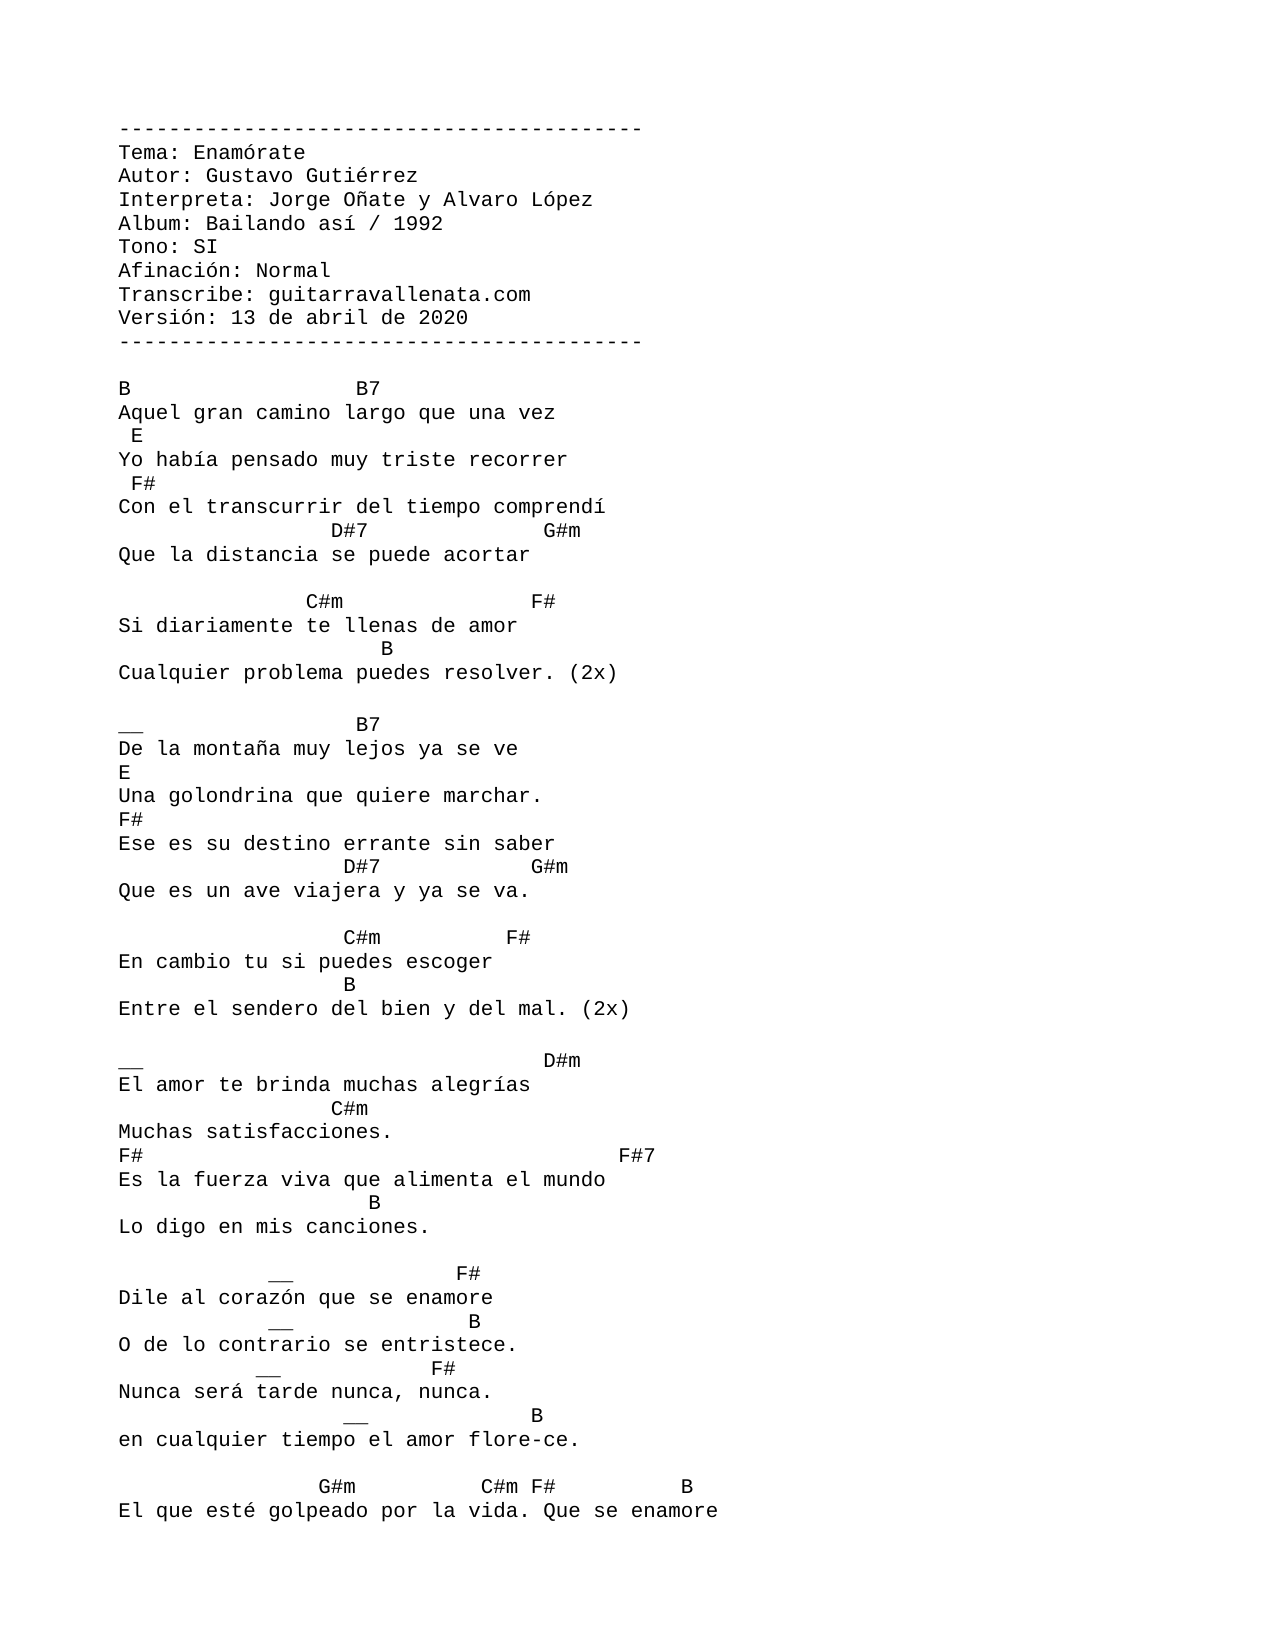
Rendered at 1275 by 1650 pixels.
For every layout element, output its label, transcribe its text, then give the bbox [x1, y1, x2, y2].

text De la montaña muy lejos ya se ve [118, 738, 1157, 762]
text Tono: SI [118, 236, 1157, 260]
text Cualquier problema puedes resolver. (2x) [118, 662, 1157, 686]
text Si diariamente te llenas de amor [118, 615, 1157, 638]
text Que es un ave viajera y ya se va. [118, 880, 1157, 903]
text En cambio tu si puedes escoger [118, 951, 1157, 974]
text D#7 G#m [118, 520, 1157, 544]
text Es la fuerza viva que alimenta el mundo [118, 1169, 1157, 1192]
text Aquel gran camino largo que una vez [118, 402, 1157, 426]
text Nunca será tarde nunca, nunca. [118, 1382, 1157, 1405]
text en cualquier tiempo el amor flore-ce. [118, 1429, 1157, 1452]
text __ D#m [118, 1051, 1157, 1074]
text Autor: Gustavo Gutiérrez [118, 165, 1157, 189]
text Ese es su destino errante sin saber [118, 833, 1157, 856]
text Entre el sendero del bien y del mal. (2x) [118, 998, 1157, 1022]
text __ F# [118, 1358, 1157, 1382]
text Transcribe: guitarravallenata.com [118, 284, 1157, 307]
text Que la distancia se puede acortar [118, 544, 1157, 567]
text __ F# [118, 1263, 1157, 1287]
text Album: Bailando así / 1992 [118, 213, 1157, 236]
text ------------------------------------------ [118, 331, 1157, 354]
text E [118, 762, 1157, 785]
text C#m F# [118, 591, 1157, 615]
text Interpreta: Jorge Oñate y Alvaro López [118, 189, 1157, 213]
text Con el transcurrir del tiempo comprendí [118, 496, 1157, 520]
text Tema: Enamórate [118, 142, 1157, 165]
text O de lo contrario se entristece. [118, 1334, 1157, 1358]
text El que esté golpeado por la vida. Que se enamore [118, 1500, 1157, 1523]
text El amor te brinda muchas alegrías [118, 1074, 1157, 1098]
text B B7 [118, 378, 1157, 402]
text F# [118, 809, 1157, 833]
text C#m F# [118, 927, 1157, 951]
text __ B7 [118, 714, 1157, 738]
text __ B [118, 1405, 1157, 1429]
text B [118, 638, 1157, 662]
text Dile al corazón que se enamore [118, 1287, 1157, 1311]
text B [118, 974, 1157, 998]
text __ B [118, 1311, 1157, 1334]
text Afinación: Normal [118, 260, 1157, 284]
text B [118, 1192, 1157, 1216]
text Versión: 13 de abril de 2020 [118, 307, 1157, 331]
text D#7 G#m [118, 856, 1157, 880]
text Lo digo en mis canciones. [118, 1216, 1157, 1240]
text E [118, 426, 1157, 449]
text Una golondrina que quiere marchar. [118, 785, 1157, 809]
text Yo había pensado muy triste recorrer [118, 449, 1157, 473]
text F# [118, 473, 1157, 496]
text G#m C#m F# B [118, 1476, 1157, 1500]
text Muchas satisfacciones. [118, 1121, 1157, 1145]
text ------------------------------------------ [118, 118, 1157, 142]
text C#m [118, 1098, 1157, 1121]
text F# F#7 [118, 1145, 1157, 1169]
